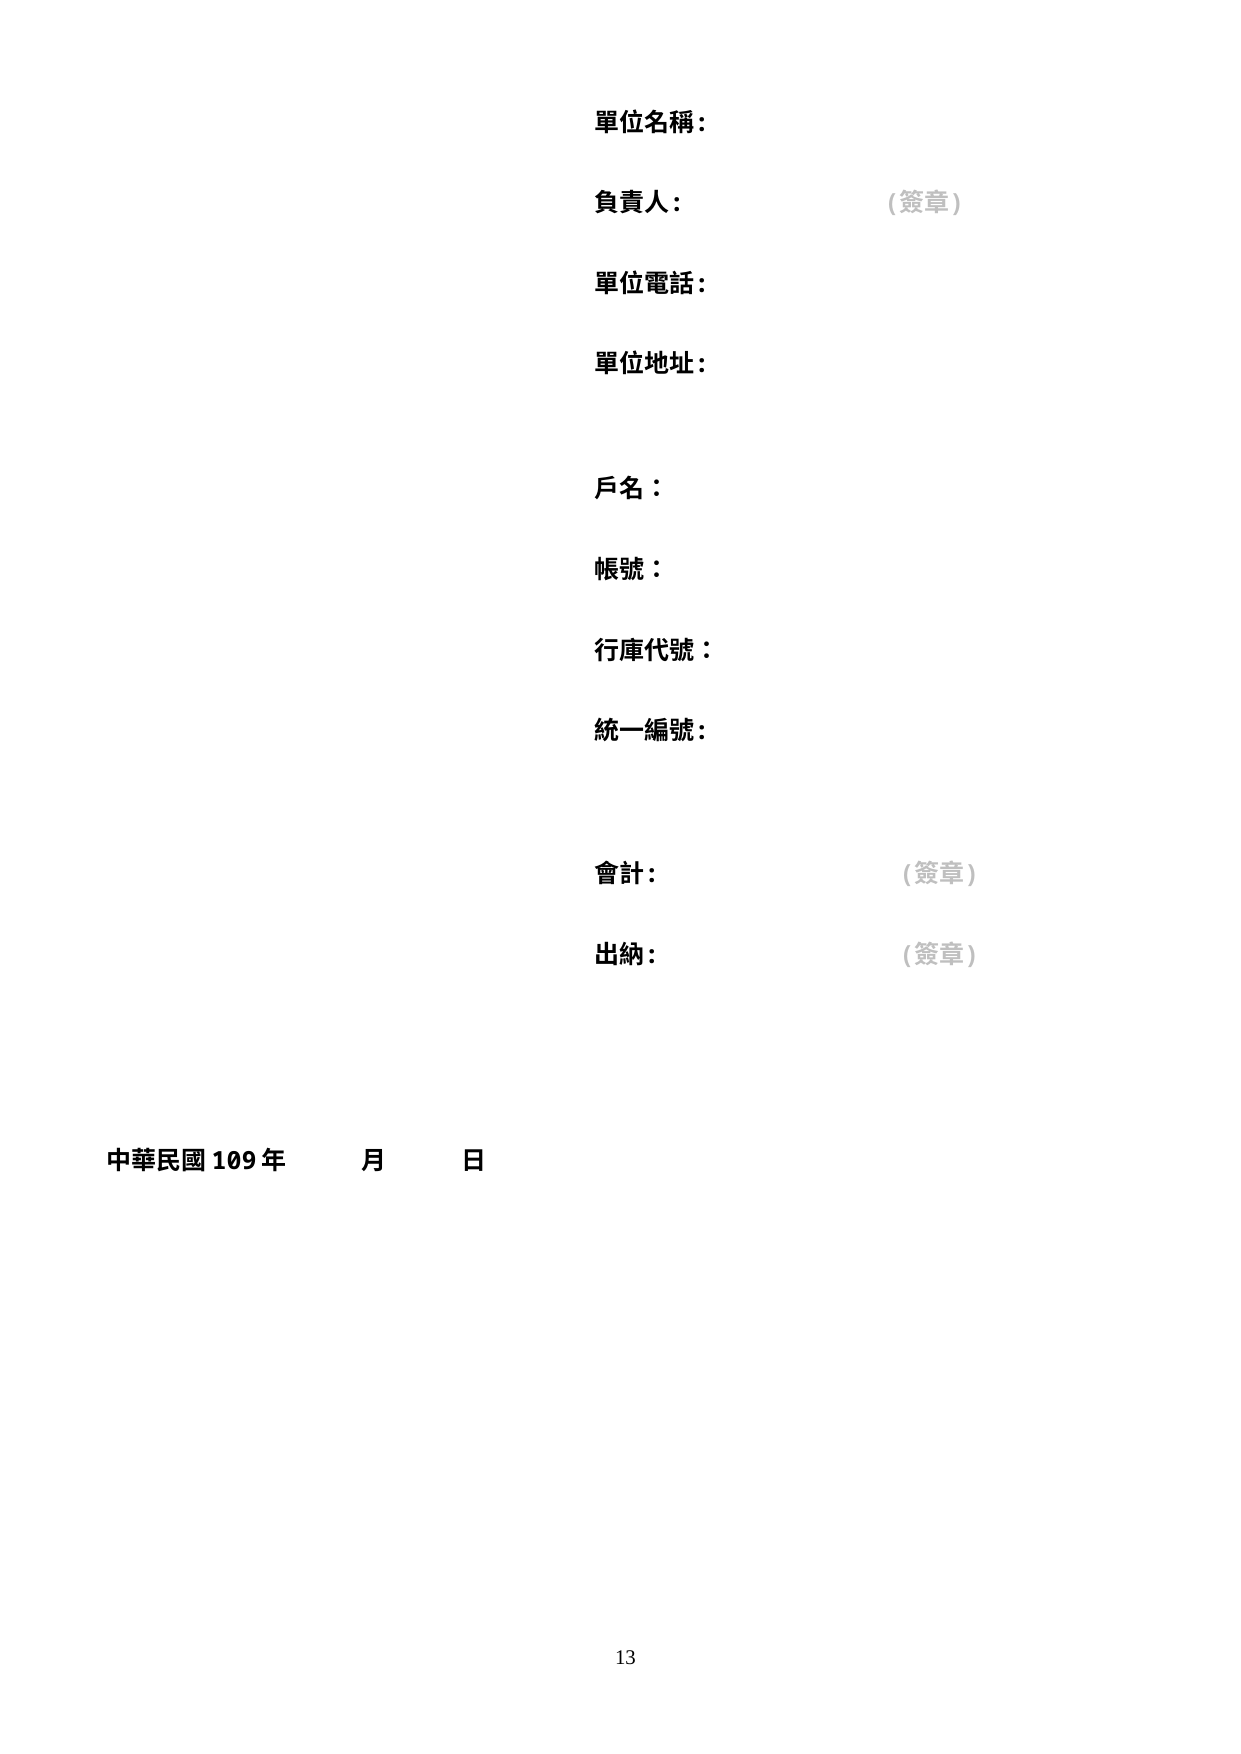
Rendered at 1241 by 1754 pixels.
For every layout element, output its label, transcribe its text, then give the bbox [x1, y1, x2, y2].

text 單位名稱: [331, 78, 1144, 141]
text 行庫代號： [331, 607, 1144, 669]
text 中華民國109年 月 日 [106, 1117, 1144, 1179]
text 單位地址: [331, 320, 1144, 383]
text 統一編號: [331, 687, 1144, 750]
text 戶名： [331, 445, 1144, 508]
text 負責人: (簽章) [331, 159, 1144, 222]
text 會計: (簽章) [331, 830, 1144, 893]
text 出納: (簽章) [331, 911, 1144, 973]
text 單位電話: [331, 240, 1144, 302]
text 帳號： [331, 526, 1144, 588]
